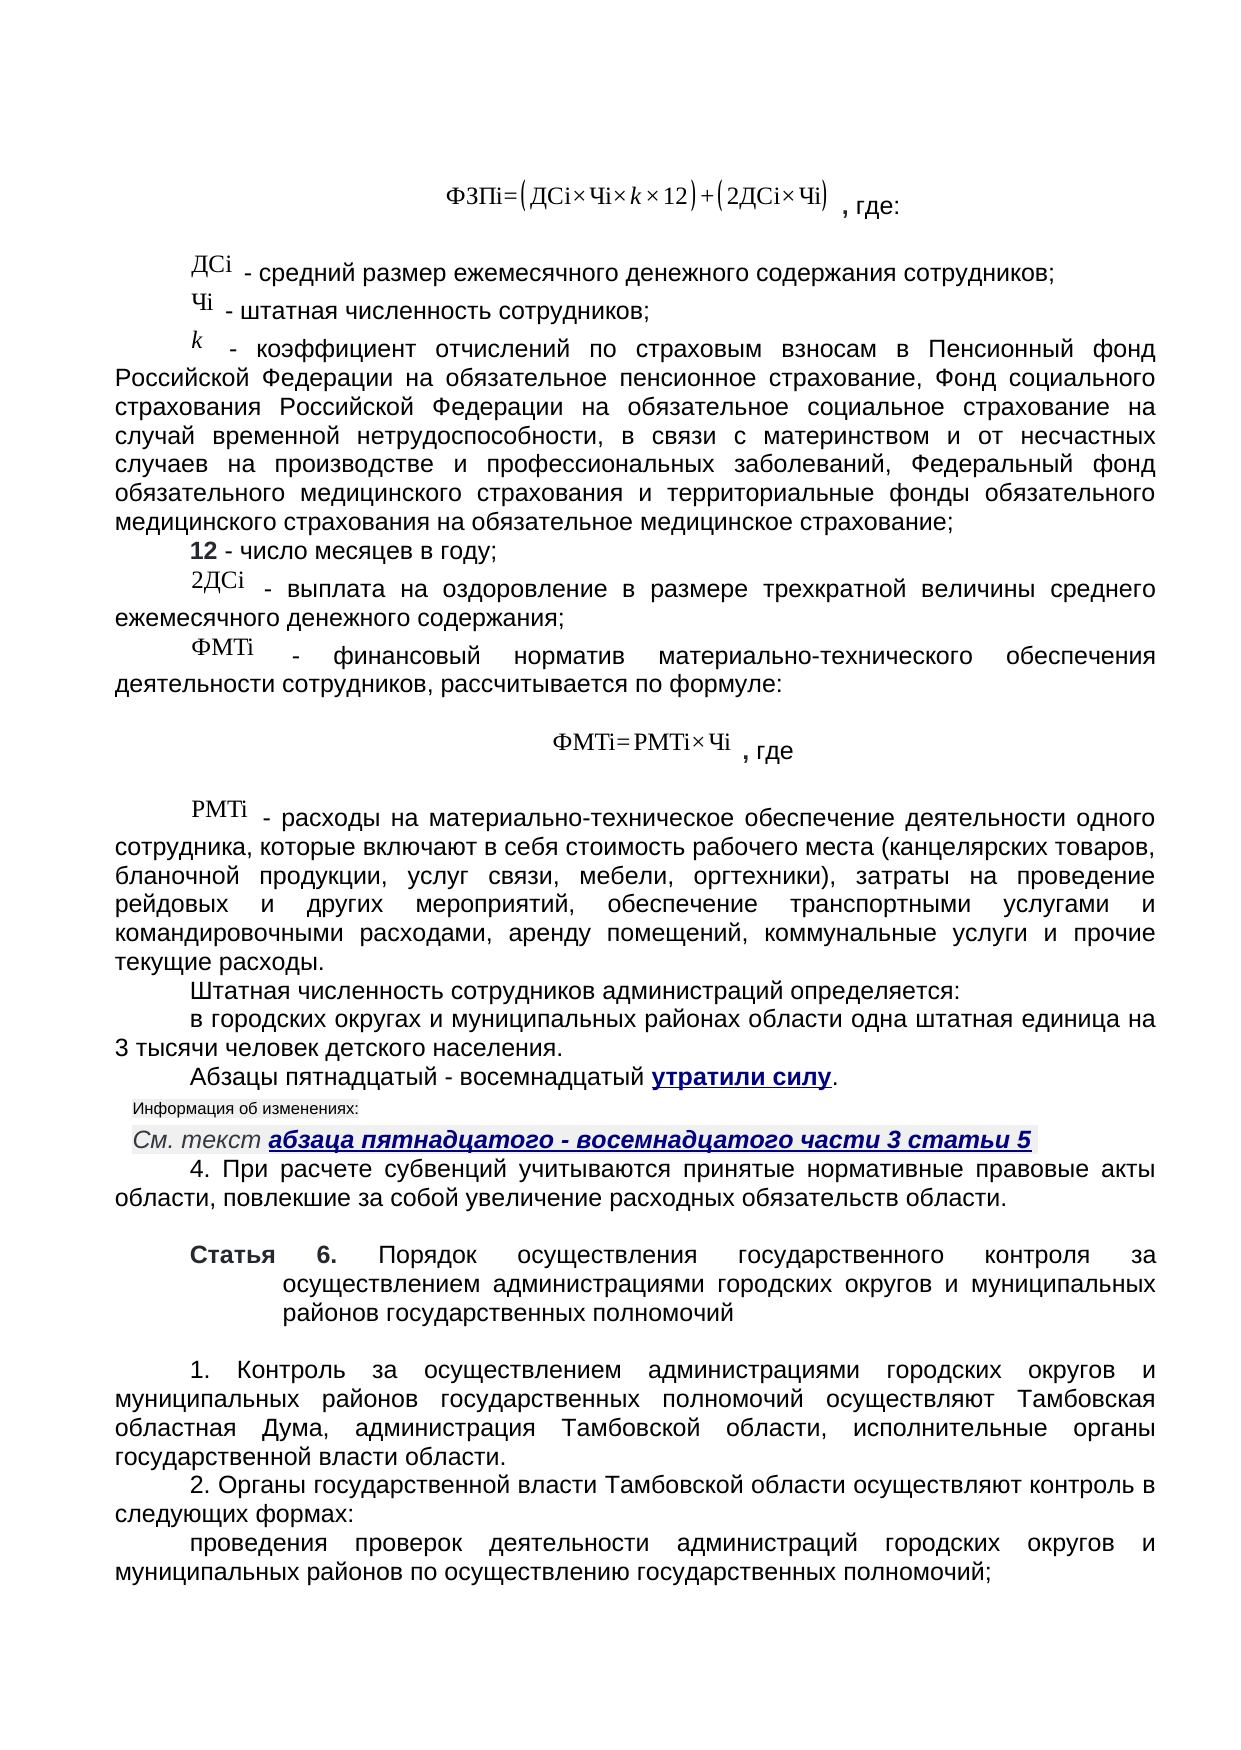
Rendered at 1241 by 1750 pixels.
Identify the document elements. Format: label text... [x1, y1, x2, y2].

text - расходы на материально-техническое обеспечение деятельности одного сотрудника, которые включают в себя стоимость рабочего места (канцелярских товаров, бланочной продукции, услуг связи, мебели, оргтехники), затраты на проведение рейдовых и других мероприятий, обеспечение транспортными услугами и командировочными расходами, аренду помещений, коммунальные услуги и прочие текущие расходы. [114, 794, 1157, 976]
text Абзацы пятнадцатый - восемнадцатый утратили силу. [114, 1062, 1157, 1091]
text - выплата на оздоровление в размере трехкратной величины среднего ежемесячного денежного содержания; [114, 564, 1157, 631]
text - штатная численность сотрудников; [114, 287, 1157, 325]
text 1. Контроль за осуществлением администрациями городских округов и муниципальных районов государственных полномочий осуществляют Тамбовская областная Дума, администрация Тамбовской области, исполнительные органы государственной власти области. [114, 1355, 1157, 1470]
text 4. При расчете субвенций учитываются принятые нормативные правовые акты области, повлекшие за собой увеличение расходных обязательств области. [114, 1154, 1157, 1212]
text проведения проверок деятельности администраций городских округов и муниципальных районов по осуществлению государственных полномочий; [114, 1528, 1157, 1585]
text , где [114, 727, 1157, 765]
text 2. Органы государственной власти Тамбовской области осуществляют контроль в следующих формах: [114, 1470, 1157, 1528]
text в городских округах и муниципальных районах области одна штатная единица на 3 тысячи человек детского населения. [114, 1004, 1157, 1062]
text , где: [114, 179, 1157, 220]
text 12 - число месяцев в году; [114, 536, 1157, 564]
text Информация об изменениях: [132, 1098, 1157, 1118]
text Штатная численность сотрудников администраций определяется: [114, 976, 1157, 1004]
text - финансовый норматив материально-технического обеспечения деятельности сотрудников, рассчитывается по формуле: [114, 631, 1157, 698]
text См. текст абзаца пятнадцатого - восемнадцатого части 3 статьи 5 [1038, 1125, 1157, 1154]
text - коэффициент отчислений по страховым взносам в Пенсионный фонд Российской Федерации на обязательное пенсионное страхование, Фонд социального страхования Российской Федерации на обязательное социальное страхование на случай временной нетрудоспособности, в связи с материнством и от несчастных случаев на производстве и профессиональных заболеваний, Федеральный фонд обязательного медицинского страхования и территориальные фонды обязательного медицинского страхования на обязательное медицинское страхование; [114, 325, 1157, 536]
text - средний размер ежемесячного денежного содержания сотрудников; [114, 249, 1157, 287]
text Статья 6. Порядок осуществления государственного контроля за осуществлением администрациями городских округов и муниципальных районов государственных полномочий [189, 1240, 1157, 1327]
